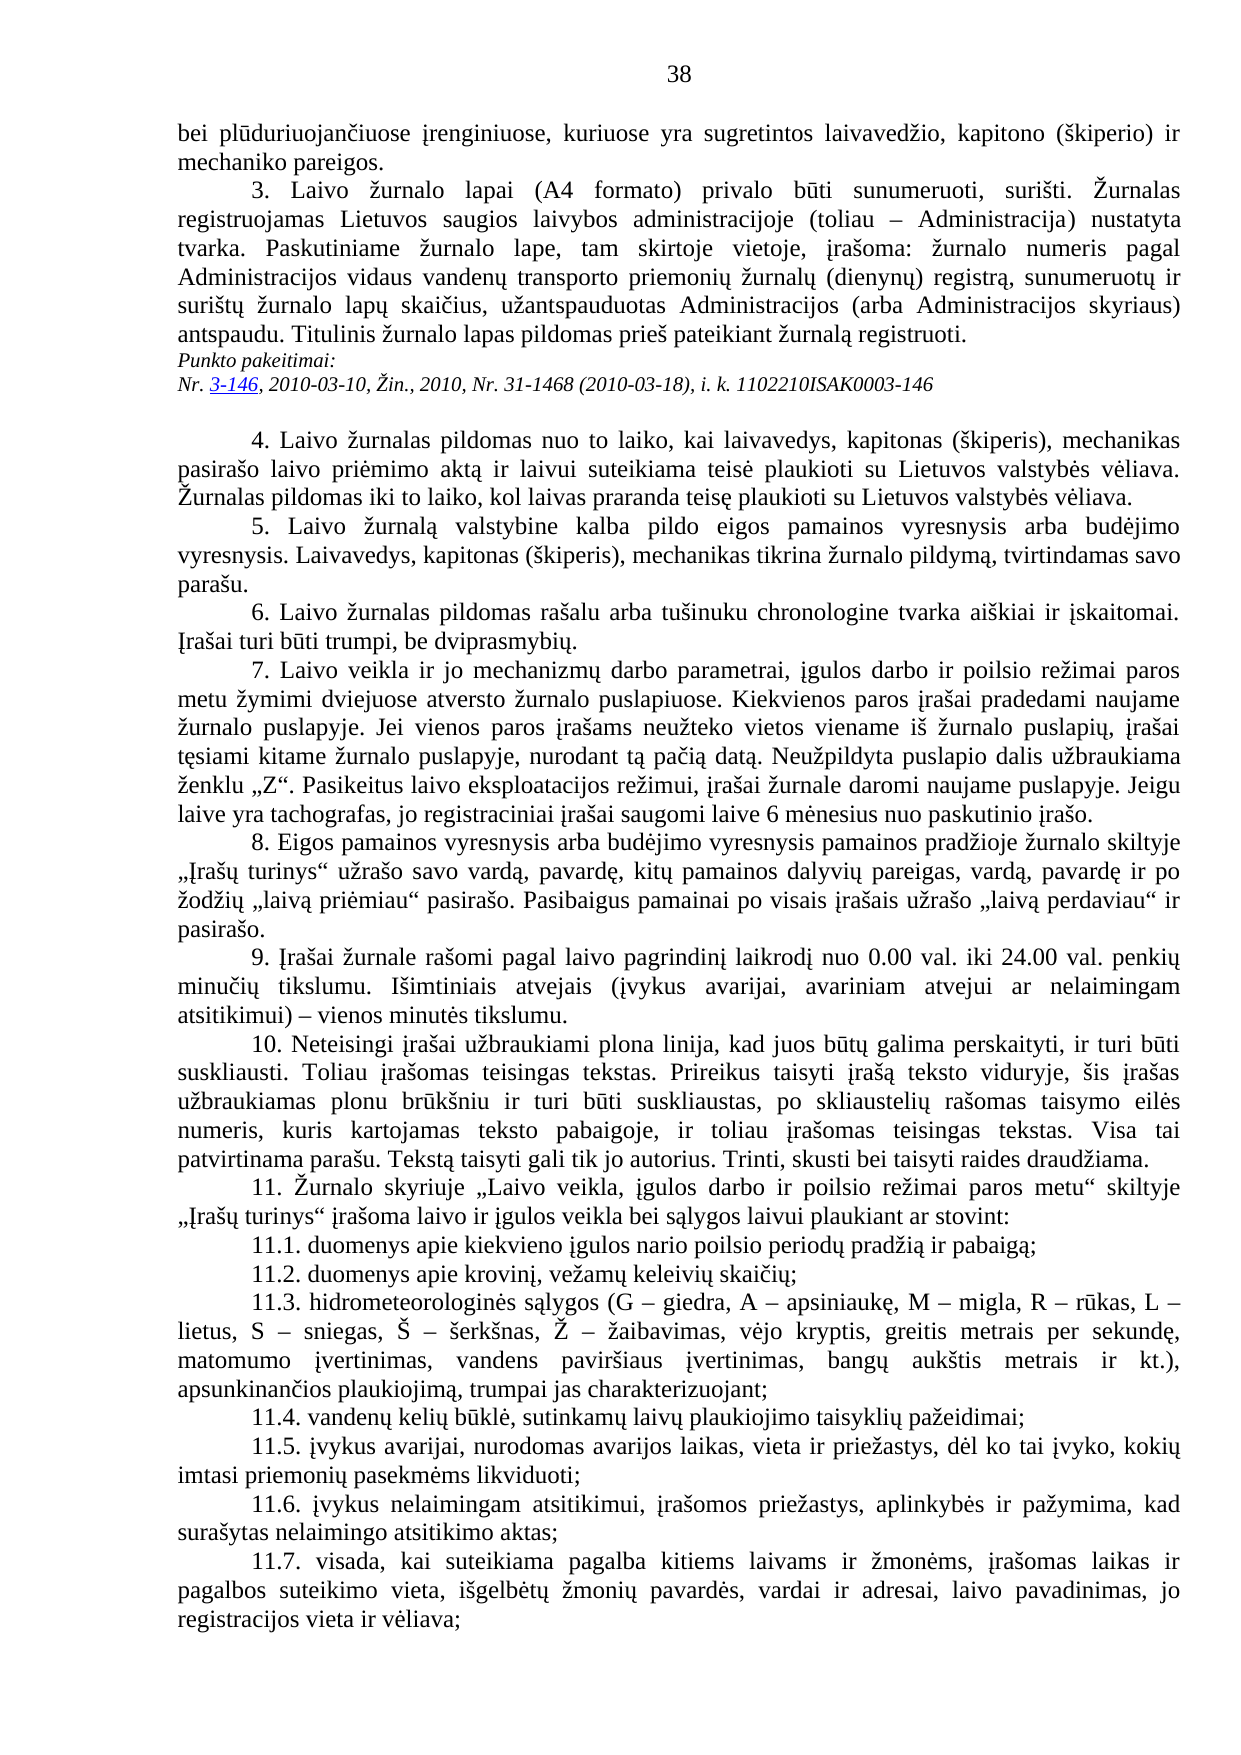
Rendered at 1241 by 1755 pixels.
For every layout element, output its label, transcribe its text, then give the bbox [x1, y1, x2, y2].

text 9. Įrašai žurnale rašomi pagal laivo pagrindinį laikrodį nuo 0.00 val. iki 24.00 val. penkių minučių tikslumu. Išimtiniais atvejais (įvykus avarijai, avariniam atvejui ar nelaimingam atsitikimui) – vienos minutės tikslumu. [177, 942, 1181, 1029]
text 8. Eigos pamainos vyresnysis arba budėjimo vyresnysis pamainos pradžioje žurnalo skiltyje „Įrašų turinys“ užrašo savo vardą, pavardę, kitų pamainos dalyvių pareigas, vardą, pavardę ir po žodžių „laivą priėmiau“ pasirašo. Pasibaigus pamainai po visais įrašais užrašo „laivą perdaviau“ ir pasirašo. [177, 827, 1181, 942]
text 4. Laivo žurnalas pildomas nuo to laiko, kai laivavedys, kapitonas (škiperis), mechanikas pasirašo laivo priėmimo aktą ir laivui suteikiama teisė plaukioti su Lietuvos valstybės vėliava. Žurnalas pildomas iki to laiko, kol laivas praranda teisę plaukioti su Lietuvos valstybės vėliava. [177, 425, 1181, 511]
text 11.3. hidrometeorologinės sąlygos (G – giedra, A – apsiniaukę, M – migla, R – rūkas, L – lietus, S – sniegas, Š – šerkšnas, Ž – žaibavimas, vėjo kryptis, greitis metrais per sekundę, matomumo įvertinimas, vandens paviršiaus įvertinimas, bangų aukštis metrais ir kt.), apsunkinančios plaukiojimą, trumpai jas charakterizuojant; [177, 1287, 1181, 1402]
text 11.6. įvykus nelaimingam atsitikimui, įrašomos priežastys, aplinkybės ir pažymima, kad surašytas nelaimingo atsitikimo aktas; [177, 1489, 1181, 1546]
text 11. Žurnalo skyriuje „Laivo veikla, įgulos darbo ir poilsio režimai paros metu“ skiltyje „Įrašų turinys“ įrašoma laivo ir įgulos veikla bei sąlygos laivui plaukiant ar stovint: [177, 1172, 1181, 1230]
text 10. Neteisingi įrašai užbraukiami plona linija, kad juos būtų galima perskaityti, ir turi būti suskliausti. Toliau įrašomas teisingas tekstas. Prireikus taisyti įrašą teksto viduryje, šis įrašas užbraukiamas plonu brūkšniu ir turi būti suskliaustas, po skliaustelių rašomas taisymo eilės numeris, kuris kartojamas teksto pabaigoje, ir toliau įrašomas teisingas tekstas. Visa tai patvirtinama parašu. Tekstą taisyti gali tik jo autorius. Trinti, skusti bei taisyti raides draudžiama. [177, 1029, 1181, 1172]
text 11.7. visada, kai suteikiama pagalba kitiems laivams ir žmonėms, įrašomas laikas ir pagalbos suteikimo vieta, išgelbėtų žmonių pavardės, vardai ir adresai, laivo pavadinimas, jo registracijos vieta ir vėliava; [177, 1546, 1181, 1632]
text Punkto pakeitimai: [177, 348, 1181, 372]
text 6. Laivo žurnalas pildomas rašalu arba tušinuku chronologine tvarka aiškiai ir įskaitomai. Įrašai turi būti trumpi, be dviprasmybių. [177, 597, 1181, 655]
text 3. Laivo žurnalo lapai (A4 formato) privalo būti sunumeruoti, surišti. Žurnalas registruojamas Lietuvos saugios laivybos administracijoje (toliau – Administracija) nustatyta tvarka. Paskutiniame žurnalo lape, tam skirtoje vietoje, įrašoma: žurnalo numeris pagal Administracijos vidaus vandenų transporto priemonių žurnalų (dienynų) registrą, sunumeruotų ir surištų žurnalo lapų skaičius, užantspauduotas Administracijos (arba Administracijos skyriaus) antspaudu. Titulinis žurnalo lapas pildomas prieš pateikiant žurnalą registruoti. [177, 176, 1181, 348]
text 7. Laivo veikla ir jo mechanizmų darbo parametrai, įgulos darbo ir poilsio režimai paros metu žymimi dviejuose atversto žurnalo puslapiuose. Kiekvienos paros įrašai pradedami naujame žurnalo puslapyje. Jei vienos paros įrašams neužteko vietos viename iš žurnalo puslapių, įrašai tęsiami kitame žurnalo puslapyje, nurodant tą pačią datą. Neužpildyta puslapio dalis užbraukiama ženklu „Z“. Pasikeitus laivo eksploatacijos režimui, įrašai žurnale daromi naujame puslapyje. Jeigu laive yra tachografas, jo registraciniai įrašai saugomi laive 6 mėnesius nuo paskutinio įrašo. [177, 655, 1181, 827]
text Nr. 3-146, 2010-03-10, Žin., 2010, Nr. 31-1468 (2010-03-18), i. k. 1102210ISAK0003-146 [177, 372, 1181, 396]
text 11.1. duomenys apie kiekvieno įgulos nario poilsio periodų pradžią ir pabaigą; [177, 1230, 1181, 1259]
text 11.5. įvykus avarijai, nurodomas avarijos laikas, vieta ir priežastys, dėl ko tai įvyko, kokių imtasi priemonių pasekmėms likviduoti; [177, 1431, 1181, 1489]
text 11.2. duomenys apie krovinį, vežamų keleivių skaičių; [177, 1259, 1181, 1287]
text bei plūduriuojančiuose įrenginiuose, kuriuose yra sugretintos laivavedžio, kapitono (škiperio) ir mechaniko pareigos. [177, 118, 1181, 176]
text 11.4. vandenų kelių būklė, sutinkamų laivų plaukiojimo taisyklių pažeidimai; [177, 1402, 1181, 1431]
text 5. Laivo žurnalą valstybine kalba pildo eigos pamainos vyresnysis arba budėjimo vyresnysis. Laivavedys, kapitonas (škiperis), mechanikas tikrina žurnalo pildymą, tvirtindamas savo parašu. [177, 511, 1181, 597]
